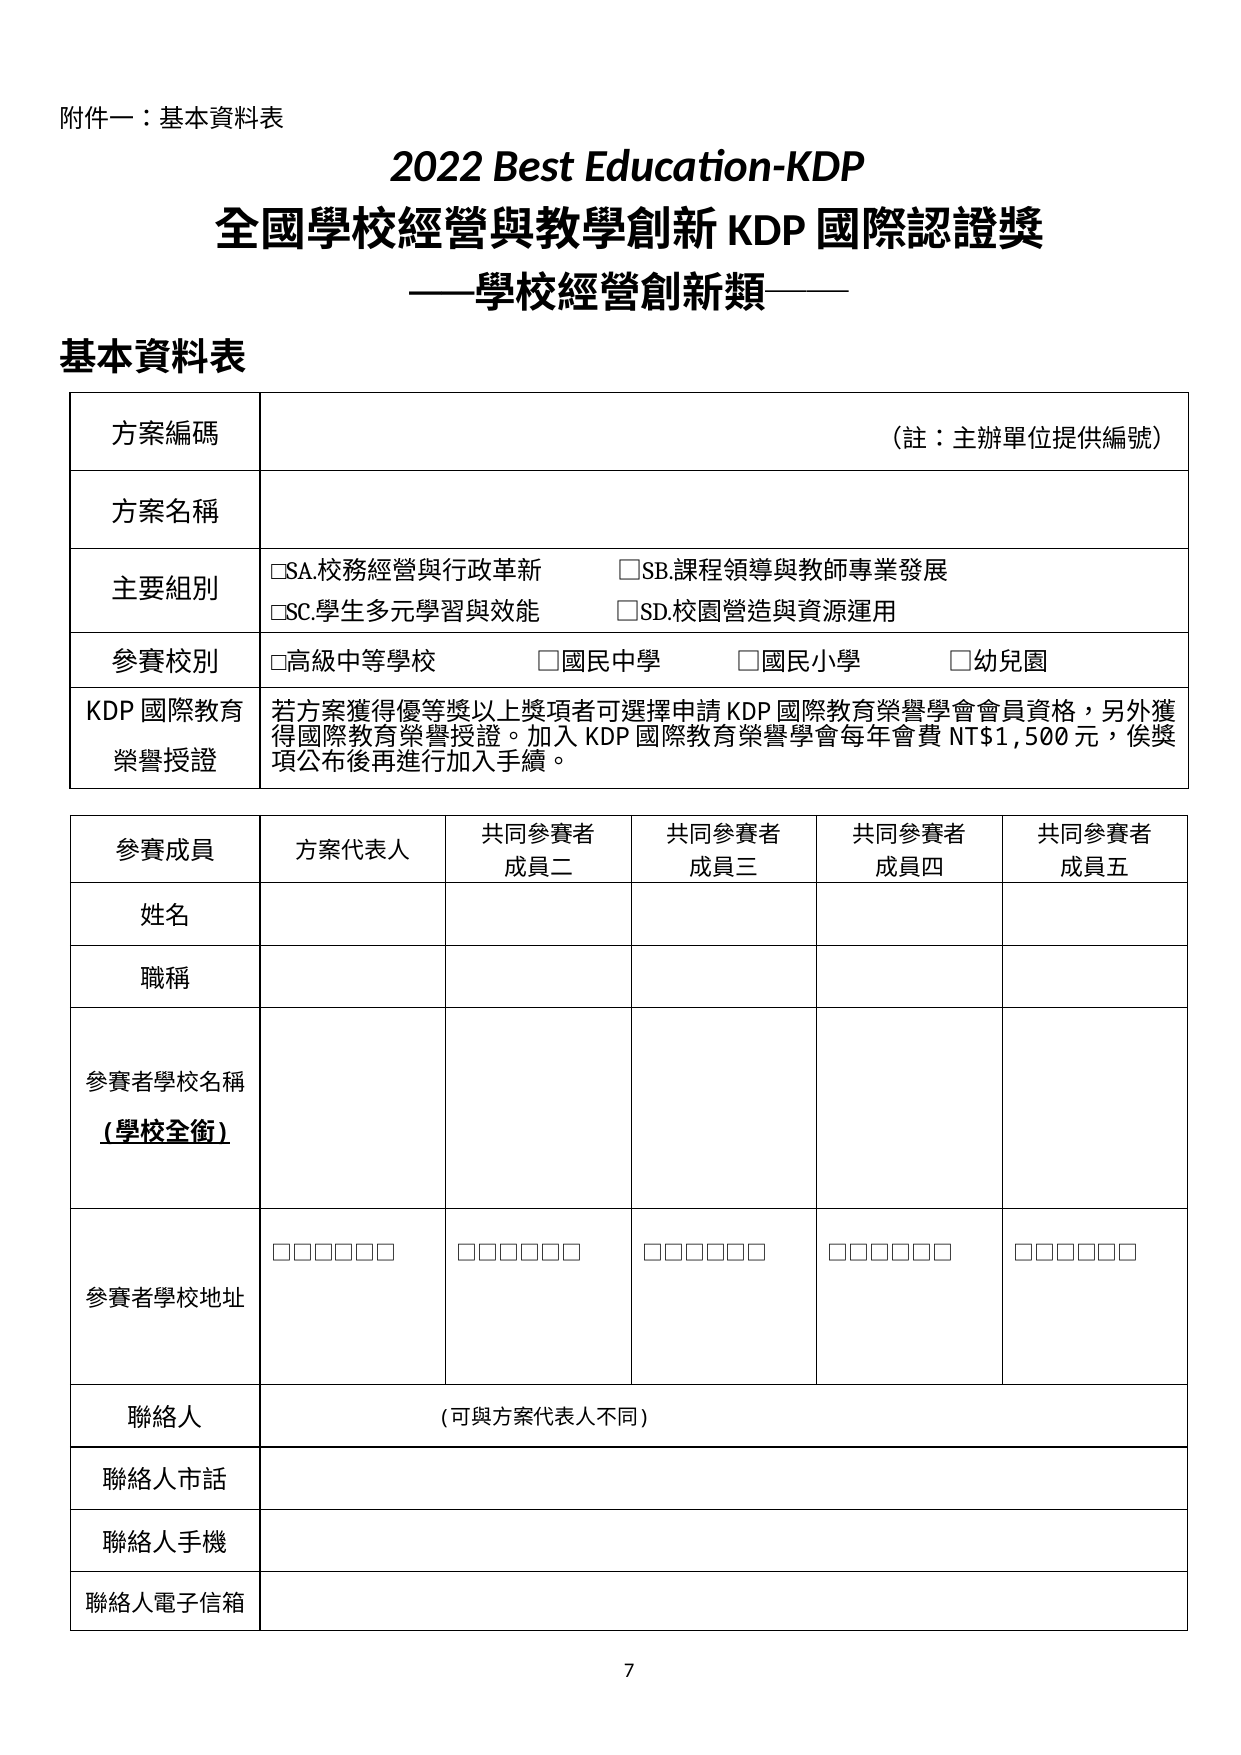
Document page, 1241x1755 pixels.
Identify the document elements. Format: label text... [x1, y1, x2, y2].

table_cell □□□□□□ [1003, 1209, 1187, 1384]
table_cell 聯絡人手機 [71, 1510, 259, 1571]
table_cell 聯絡人電子信箱 [71, 1572, 259, 1630]
table_cell [817, 1008, 1002, 1208]
table_cell [261, 883, 445, 944]
table_header 共同參賽者 成員五 [1003, 816, 1187, 882]
text 全國學校經營與教學創新KDP國際認證獎 [59, 192, 1199, 259]
table_cell 參賽者學校名稱 (學校全銜) [71, 1008, 259, 1208]
table_cell [632, 946, 816, 1007]
table_header （註：主辦單位提供編號） [261, 393, 1188, 470]
table_cell [446, 946, 631, 1007]
table_cell 參賽者學校地址 [71, 1209, 259, 1384]
table_cell □SA.校務經營與行政革新 □SB.課程領導與教師專業發展 □SC.學生多元學習與效能 □SD.校園營造與資源運用 [261, 549, 1188, 632]
table_header 方案編碼 [71, 393, 259, 470]
text 2022 Best Education-KDP [59, 137, 1199, 192]
table_cell 聯絡人 [71, 1385, 259, 1446]
table_header 方案代表人 [261, 816, 445, 882]
table_cell [1003, 883, 1187, 944]
table_cell [446, 1008, 631, 1208]
table_cell [261, 471, 1188, 548]
table_header 參賽成員 [71, 816, 259, 882]
table_cell [632, 883, 816, 944]
table_cell 主要組別 [71, 549, 259, 632]
table_cell □□□□□□ [632, 1209, 816, 1384]
table_header 共同參賽者 成員二 [446, 816, 631, 882]
table_cell (可與方案代表人不同) [261, 1385, 1187, 1446]
text 附件一：基本資料表 [59, 89, 1199, 137]
table_cell 職稱 [71, 946, 259, 1007]
table_cell [261, 946, 445, 1007]
table_cell 參賽校別 [71, 633, 259, 687]
table_cell [261, 1510, 1187, 1571]
table_cell [446, 883, 631, 944]
table_cell [817, 946, 1002, 1007]
table_cell [261, 1448, 1187, 1509]
table_cell 姓名 [71, 883, 259, 944]
text 基本資料表 [59, 332, 1199, 379]
text ──學校經營創新類── [59, 259, 1199, 319]
table_cell 若方案獲得優等獎以上獎項者可選擇申請KDP國際教育榮譽學會會員資格，另外獲得國際教育榮譽授證。加入KDP國際教育榮譽學會每年會費NT$1,500元，俟獎項公布後再進行加入手續。 [261, 688, 1188, 788]
table_cell KDP國際教育 榮譽授證 [71, 688, 259, 788]
table_header 共同參賽者 成員四 [817, 816, 1002, 882]
table_cell □高級中等學校 □國民中學 □國民小學 □幼兒園 [261, 633, 1188, 687]
table_cell [817, 883, 1002, 944]
table_cell [261, 1572, 1187, 1630]
table_cell □□□□□□ [817, 1209, 1002, 1384]
table_cell 聯絡人市話 [71, 1448, 259, 1509]
table_cell [632, 1008, 816, 1208]
table_cell [261, 1008, 445, 1208]
table_cell [1003, 1008, 1187, 1208]
table_cell 方案名稱 [71, 471, 259, 548]
table_cell [1003, 946, 1187, 1007]
table_cell □□□□□□ [446, 1209, 631, 1384]
table_header 共同參賽者 成員三 [632, 816, 816, 882]
table_cell □□□□□□ [261, 1209, 445, 1384]
